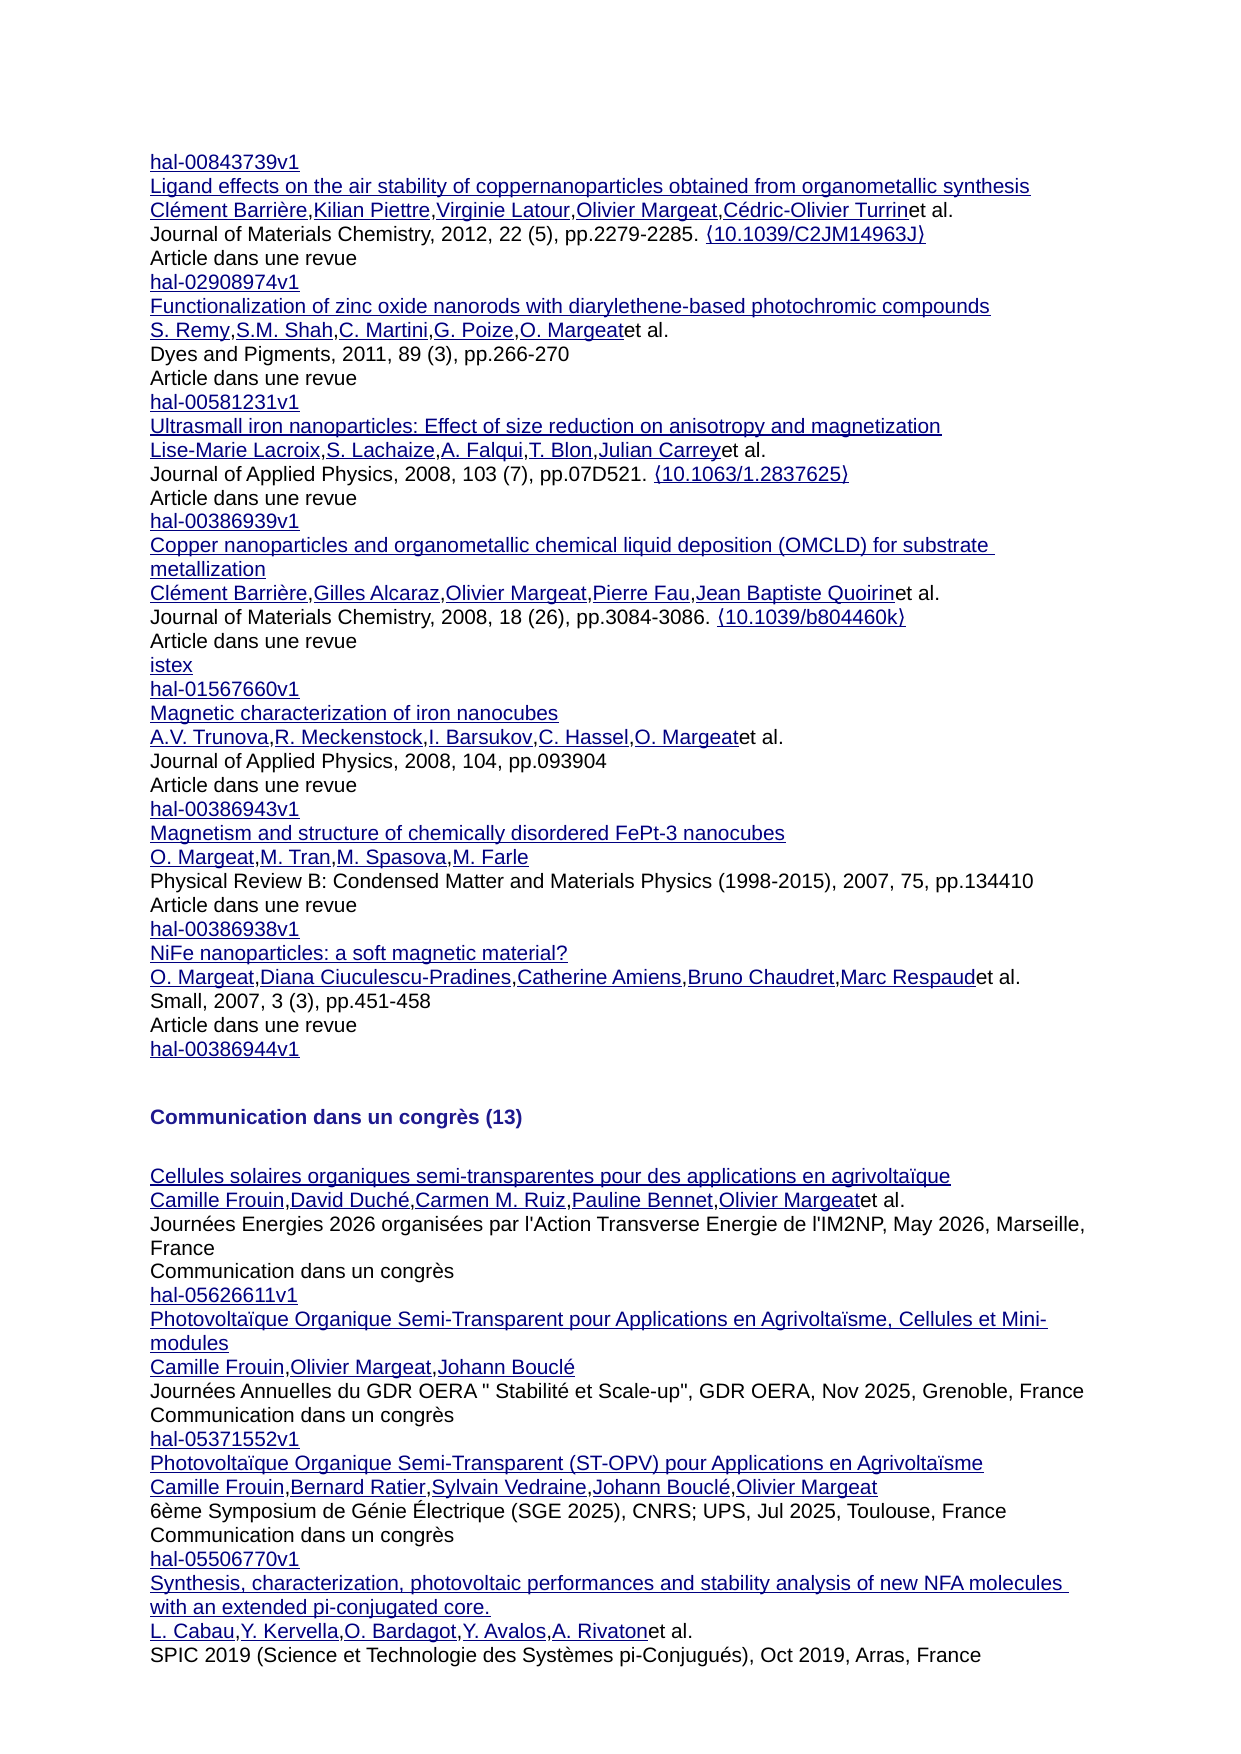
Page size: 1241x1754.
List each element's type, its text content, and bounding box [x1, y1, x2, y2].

table_cell Ultrasmall iron nanoparticles: Effect of size reduction on anisotropy and magnetization Lise-Marie Lacroix,S. Lachaize,A. Falqui,T. Blon,Julian Carreyet al. Journal of Applied Physics, 2008, 103 (7), pp.07D521. ⟨10.1063/1.2837625⟩ Article dans une revue hal-00386939v1 [150, 414, 1090, 533]
table_cell Magnetism and structure of chemically disordered FePt-3 nanocubes O. Margeat,M. Tran,M. Spasova,M. Farle Physical Review B: Condensed Matter and Materials Physics (1998-2015), 2007, 75, pp.134410 Article dans une revue hal-00386938v1 [150, 821, 1090, 941]
table_cell Ligand effects on the air stability of coppernanoparticles obtained from organometallic synthesis Clément Barrière,Kilian Piettre,Virginie Latour,Olivier Margeat,Cédric-Olivier Turrinet al. Journal of Materials Chemistry, 2012, 22 (5), pp.2279-2285. ⟨10.1039/C2JM14963J⟩ Article dans une revue hal-02908974v1 [150, 174, 1090, 294]
table_cell Photovoltaïque Organique Semi-Transparent pour Applications en Agrivoltaïsme, Cellules et Mini-modules Camille Frouin,Olivier Margeat,Johann Bouclé Journées Annuelles du GDR OERA " Stabilité et Scale-up", GDR OERA, Nov 2025, Grenoble, France Communication dans un congrès hal-05371552v1 [150, 1307, 1090, 1451]
subtitle Communication dans un congrès (13) [150, 1105, 1090, 1129]
table_cell Synthesis, characterization, photovoltaic performances and stability analysis of new NFA molecules with an extended pi-conjugated core. L. Cabau,Y. Kervella,O. Bardagot,Y. Avalos,A. Rivatonet al. SPIC 2019 (Science et Technologie des Systèmes pi-Conjugués), Oct 2019, Arras, France [150, 1571, 1090, 1667]
table_cell Magnetic characterization of iron nanocubes A.V. Trunova,R. Meckenstock,I. Barsukov,C. Hassel,O. Margeatet al. Journal of Applied Physics, 2008, 104, pp.093904 Article dans une revue hal-00386943v1 [150, 701, 1090, 821]
table_header Cellules solaires organiques semi-transparentes pour des applications en agrivoltaïque Camille Frouin,David Duché,Carmen M. Ruiz,Pauline Bennet,Olivier Margeatet al. Journées Energies 2026 organisées par l'Action Transverse Energie de l'IM2NP, May 2026, Marseille, France Communication dans un congrès hal-05626611v1 [150, 1164, 1090, 1307]
table_cell hal-00843739v1 [150, 150, 1090, 174]
table_cell NiFe nanoparticles: a soft magnetic material? O. Margeat,Diana Ciuculescu-Pradines,Catherine Amiens,Bruno Chaudret,Marc Respaudet al. Small, 2007, 3 (3), pp.451-458 Article dans une revue hal-00386944v1 [150, 941, 1090, 1060]
table_cell Copper nanoparticles and organometallic chemical liquid deposition (OMCLD) for substrate metallization Clément Barrière,Gilles Alcaraz,Olivier Margeat,Pierre Fau,Jean Baptiste Quoirinet al. Journal of Materials Chemistry, 2008, 18 (26), pp.3084-3086. ⟨10.1039/b804460k⟩ Article dans une revue istex hal-01567660v1 [150, 533, 1090, 701]
table_cell Photovoltaïque Organique Semi-Transparent (ST-OPV) pour Applications en Agrivoltaïsme Camille Frouin,Bernard Ratier,Sylvain Vedraine,Johann Bouclé,Olivier Margeat 6ème Symposium de Génie Électrique (SGE 2025), CNRS; UPS, Jul 2025, Toulouse, France Communication dans un congrès hal-05506770v1 [150, 1451, 1090, 1571]
table_cell Functionalization of zinc oxide nanorods with diarylethene-based photochromic compounds S. Remy,S.M. Shah,C. Martini,G. Poize,O. Margeatet al. Dyes and Pigments, 2011, 89 (3), pp.266-270 Article dans une revue hal-00581231v1 [150, 294, 1090, 413]
